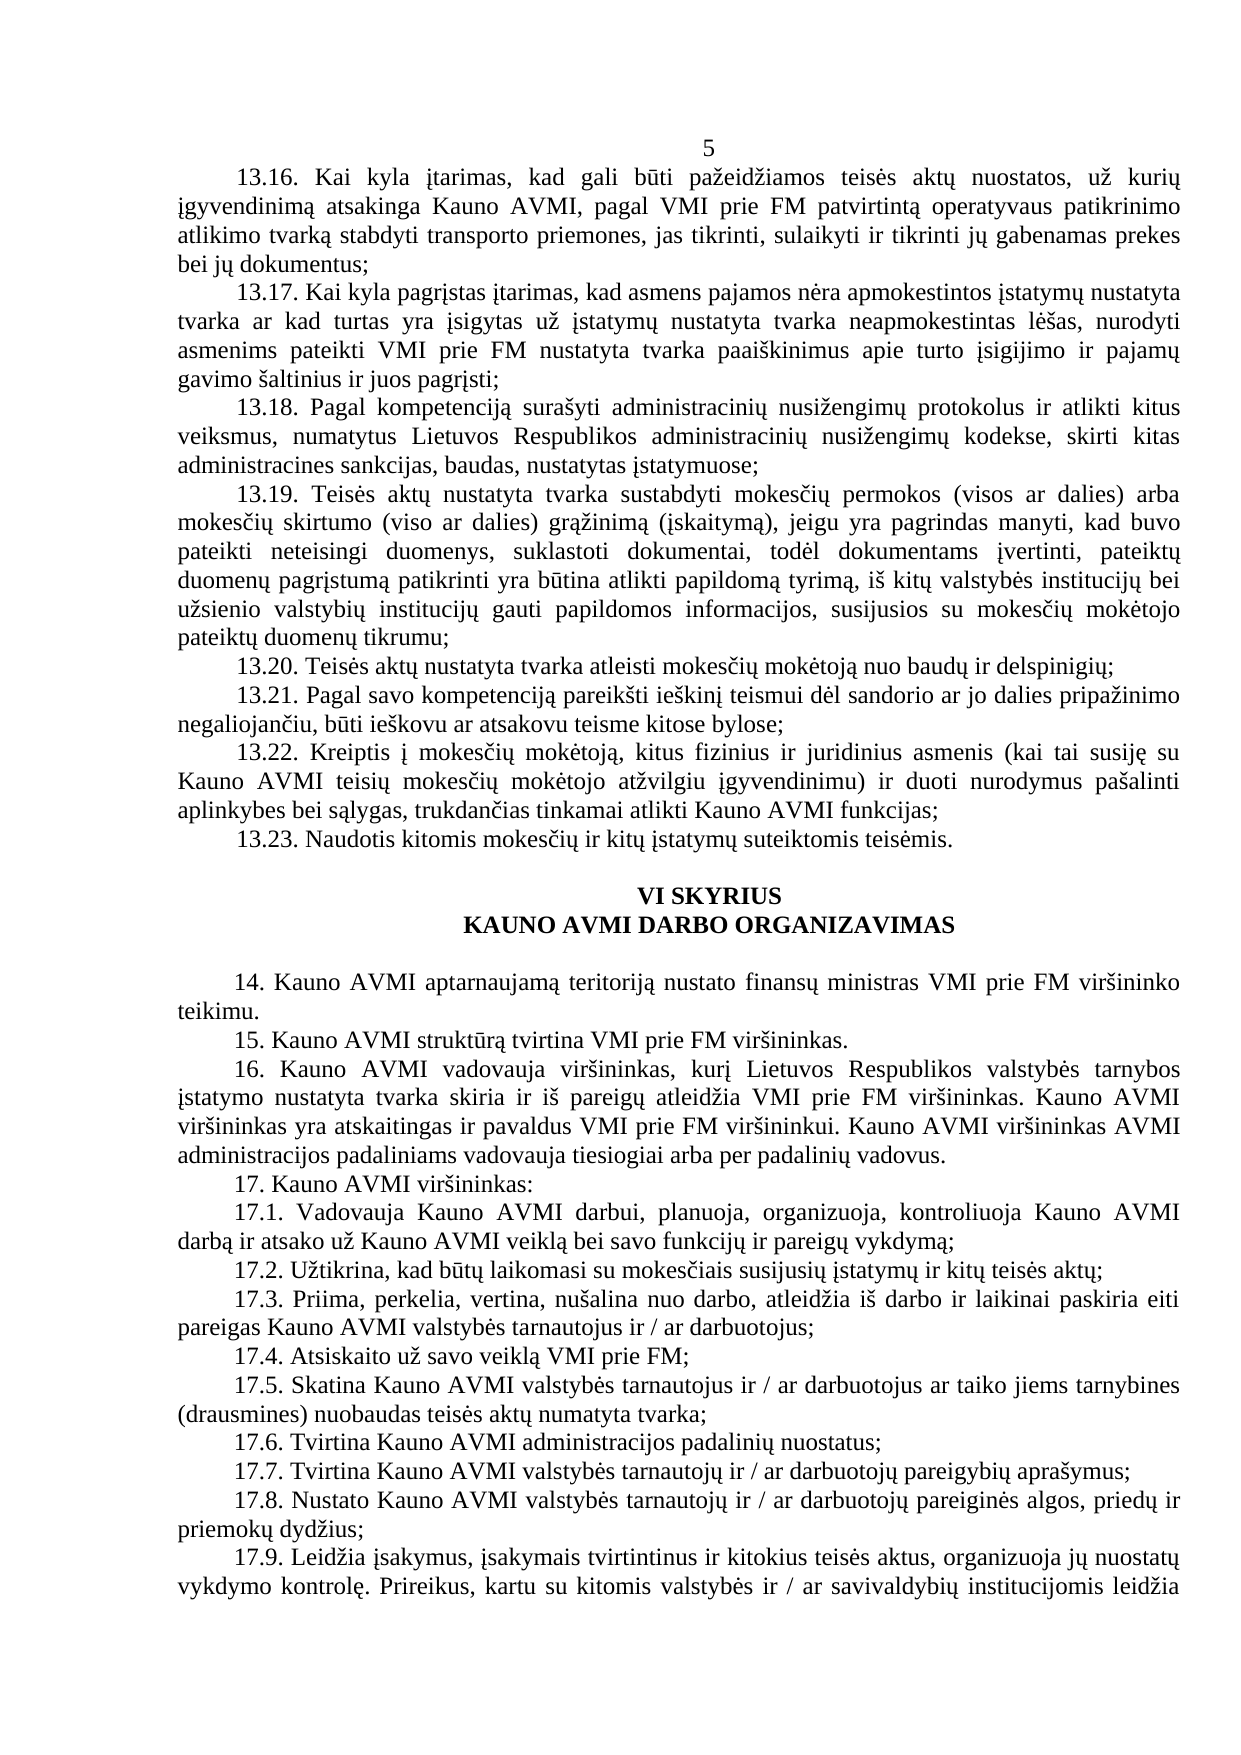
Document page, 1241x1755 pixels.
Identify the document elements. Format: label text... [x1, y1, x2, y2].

text 15. Kauno AVMI struktūrą tvirtina VMI prie FM viršininkas. [177, 1025, 1181, 1054]
text 17.5. Skatina Kauno AVMI valstybės tarnautojus ir / ar darbuotojus ar taiko jiems tarnybines (drausmines) nuobaudas teisės aktų numatyta tvarka; [177, 1370, 1181, 1427]
text 13.16. Kai kyla įtarimas, kad gali būti pažeidžiamos teisės aktų nuostatos, už kurių įgyvendinimą atsakinga Kauno AVMI, pagal VMI prie FM patvirtintą operatyvaus patikrinimo atlikimo tvarką stabdyti transporto priemones, jas tikrinti, sulaikyti ir tikrinti jų gabenamas prekes bei jų dokumentus; [177, 162, 1181, 277]
text 14. Kauno AVMI aptarnaujamą teritoriją nustato finansų ministras VMI prie FM viršininko teikimu. [177, 967, 1181, 1025]
text 17.2. Užtikrina, kad būtų laikomasi su mokesčiais susijusių įstatymų ir kitų teisės aktų; [177, 1255, 1181, 1284]
text 16. Kauno AVMI vadovauja viršininkas, kurį Lietuvos Respublikos valstybės tarnybos įstatymo nustatyta tvarka skiria ir iš pareigų atleidžia VMI prie FM viršininkas. Kauno AVMI viršininkas yra atskaitingas ir pavaldus VMI prie FM viršininkui. Kauno AVMI viršininkas AVMI administracijos padaliniams vadovauja tiesiogiai arba per padalinių vadovus. [177, 1054, 1181, 1169]
text 13.17. Kai kyla pagrįstas įtarimas, kad asmens pajamos nėra apmokestintos įstatymų nustatyta tvarka ar kad turtas yra įsigytas už įstatymų nustatyta tvarka neapmokestintas lėšas, nurodyti asmenims pateikti VMI prie FM nustatyta tvarka paaiškinimus apie turto įsigijimo ir pajamų gavimo šaltinius ir juos pagrįsti; [177, 277, 1181, 392]
text Kauno AVMI darbo organizavimas [177, 910, 1181, 939]
text 17.4. Atsiskaito už savo veiklą VMI prie FM; [177, 1341, 1181, 1370]
text 13.23. Naudotis kitomis mokesčių ir kitų įstatymų suteiktomis teisėmis. [177, 824, 1181, 852]
text 17.1. Vadovauja Kauno AVMI darbui, planuoja, organizuoja, kontroliuoja Kauno AVMI darbą ir atsako už Kauno AVMI veiklą bei savo funkcijų ir pareigų vykdymą; [177, 1197, 1181, 1255]
text 13.18. Pagal kompetenciją surašyti administracinių nusižengimų protokolus ir atlikti kitus veiksmus, numatytus Lietuvos Respublikos administracinių nusižengimų kodekse, skirti kitas administracines sankcijas, baudas, nustatytas įstatymuose; [177, 392, 1181, 479]
text 17.6. Tvirtina Kauno AVMI administracijos padalinių nuostatus; [177, 1427, 1181, 1456]
text 17. Kauno AVMI viršininkas: [177, 1169, 1181, 1197]
text vi skyrius [177, 881, 1181, 910]
text 17.7. Tvirtina Kauno AVMI valstybės tarnautojų ir / ar darbuotojų pareigybių aprašymus; [177, 1456, 1181, 1485]
text 13.21. Pagal savo kompetenciją pareikšti ieškinį teismui dėl sandorio ar jo dalies pripažinimo negaliojančiu, būti ieškovu ar atsakovu teisme kitose bylose; [177, 680, 1181, 737]
text 13.22. Kreiptis į mokesčių mokėtoją, kitus fizinius ir juridinius asmenis (kai tai susiję su Kauno AVMI teisių mokesčių mokėtojo atžvilgiu įgyvendinimu) ir duoti nurodymus pašalinti aplinkybes bei sąlygas, trukdančias tinkamai atlikti Kauno AVMI funkcijas; [177, 737, 1181, 824]
text 17.9. Leidžia įsakymus, įsakymais tvirtintinus ir kitokius teisės aktus, organizuoja jų nuostatų vykdymo kontrolę. Prireikus, kartu su kitomis valstybės ir / ar savivaldybių institucijomis leidžia [177, 1542, 1181, 1600]
text 13.20. Teisės aktų nustatyta tvarka atleisti mokesčių mokėtoją nuo baudų ir delspinigių; [177, 651, 1181, 680]
text 17.8. Nustato Kauno AVMI valstybės tarnautojų ir / ar darbuotojų pareiginės algos, priedų ir priemokų dydžius; [177, 1485, 1181, 1542]
text 13.19. Teisės aktų nustatyta tvarka sustabdyti mokesčių permokos (visos ar dalies) arba mokesčių skirtumo (viso ar dalies) grąžinimą (įskaitymą), jeigu yra pagrindas manyti, kad buvo pateikti neteisingi duomenys, suklastoti dokumentai, todėl dokumentams įvertinti, pateiktų duomenų pagrįstumą patikrinti yra būtina atlikti papildomą tyrimą, iš kitų valstybės institucijų bei užsienio valstybių institucijų gauti papildomos informacijos, susijusios su mokesčių mokėtojo pateiktų duomenų tikrumu; [177, 479, 1181, 651]
text 17.3. Priima, perkelia, vertina, nušalina nuo darbo, atleidžia iš darbo ir laikinai paskiria eiti pareigas Kauno AVMI valstybės tarnautojus ir / ar darbuotojus; [177, 1284, 1181, 1341]
